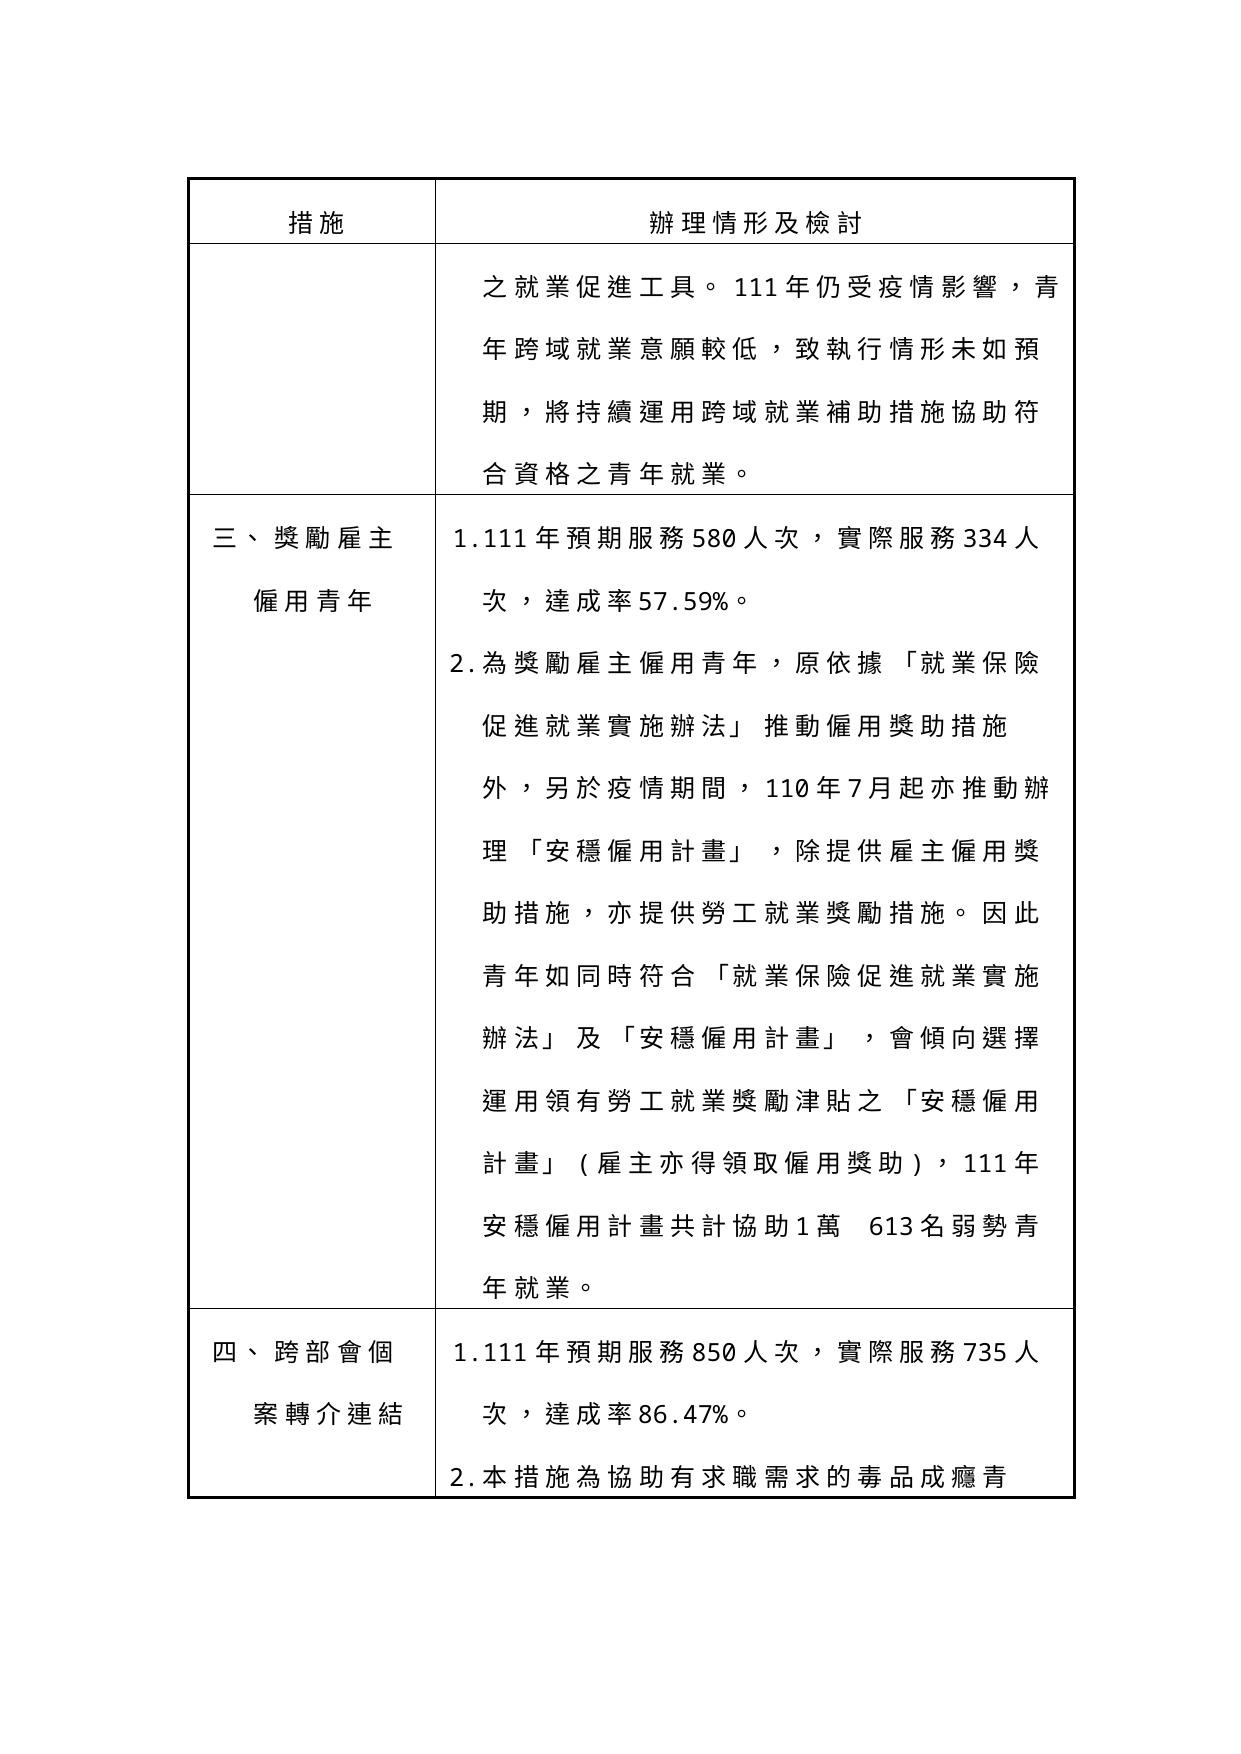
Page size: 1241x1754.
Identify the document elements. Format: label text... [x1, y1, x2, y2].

table_header 措施 [190, 180, 435, 243]
table_cell 1.111年預期服務580人次，實際服務334人次，達成率57.59%。 2.為獎勵雇主僱用青年，原依據「就業保險促進就業實施辦法」推動僱用獎助措施外，另於疫情期間，110年7月起亦推動辦理「安穩僱用計畫」，除提供雇主僱用獎助措施，亦提供勞工就業獎勵措施。因此青年如同時符合「就業保險促進就業實施辦法」及「安穩僱用計畫」，會傾向選擇運用領有勞工就業獎勵津貼之「安穩僱用計畫」(雇主亦得領取僱用獎助)，111年安穩僱用計畫共計協助1萬 613名弱勢青年就業。 [436, 495, 1073, 1307]
table_cell 四、跨部會個案轉介連結 [190, 1309, 435, 1496]
table_cell 之就業促進工具。111年仍受疫情影響，青年跨域就業意願較低，致執行情形未如預期，將持續運用跨域就業補助措施協助符合資格之青年就業。 [436, 244, 1073, 494]
table_cell 1.111年預期服務850人次，實際服務735人次，達成率86.47%。 2.本措施為協助有求職需求的毒品成癮青 [436, 1309, 1073, 1496]
table_cell [190, 244, 435, 494]
table_cell 三、獎勵雇主僱用青年 [190, 495, 435, 1307]
table_header 辦理情形及檢討 [436, 180, 1073, 243]
